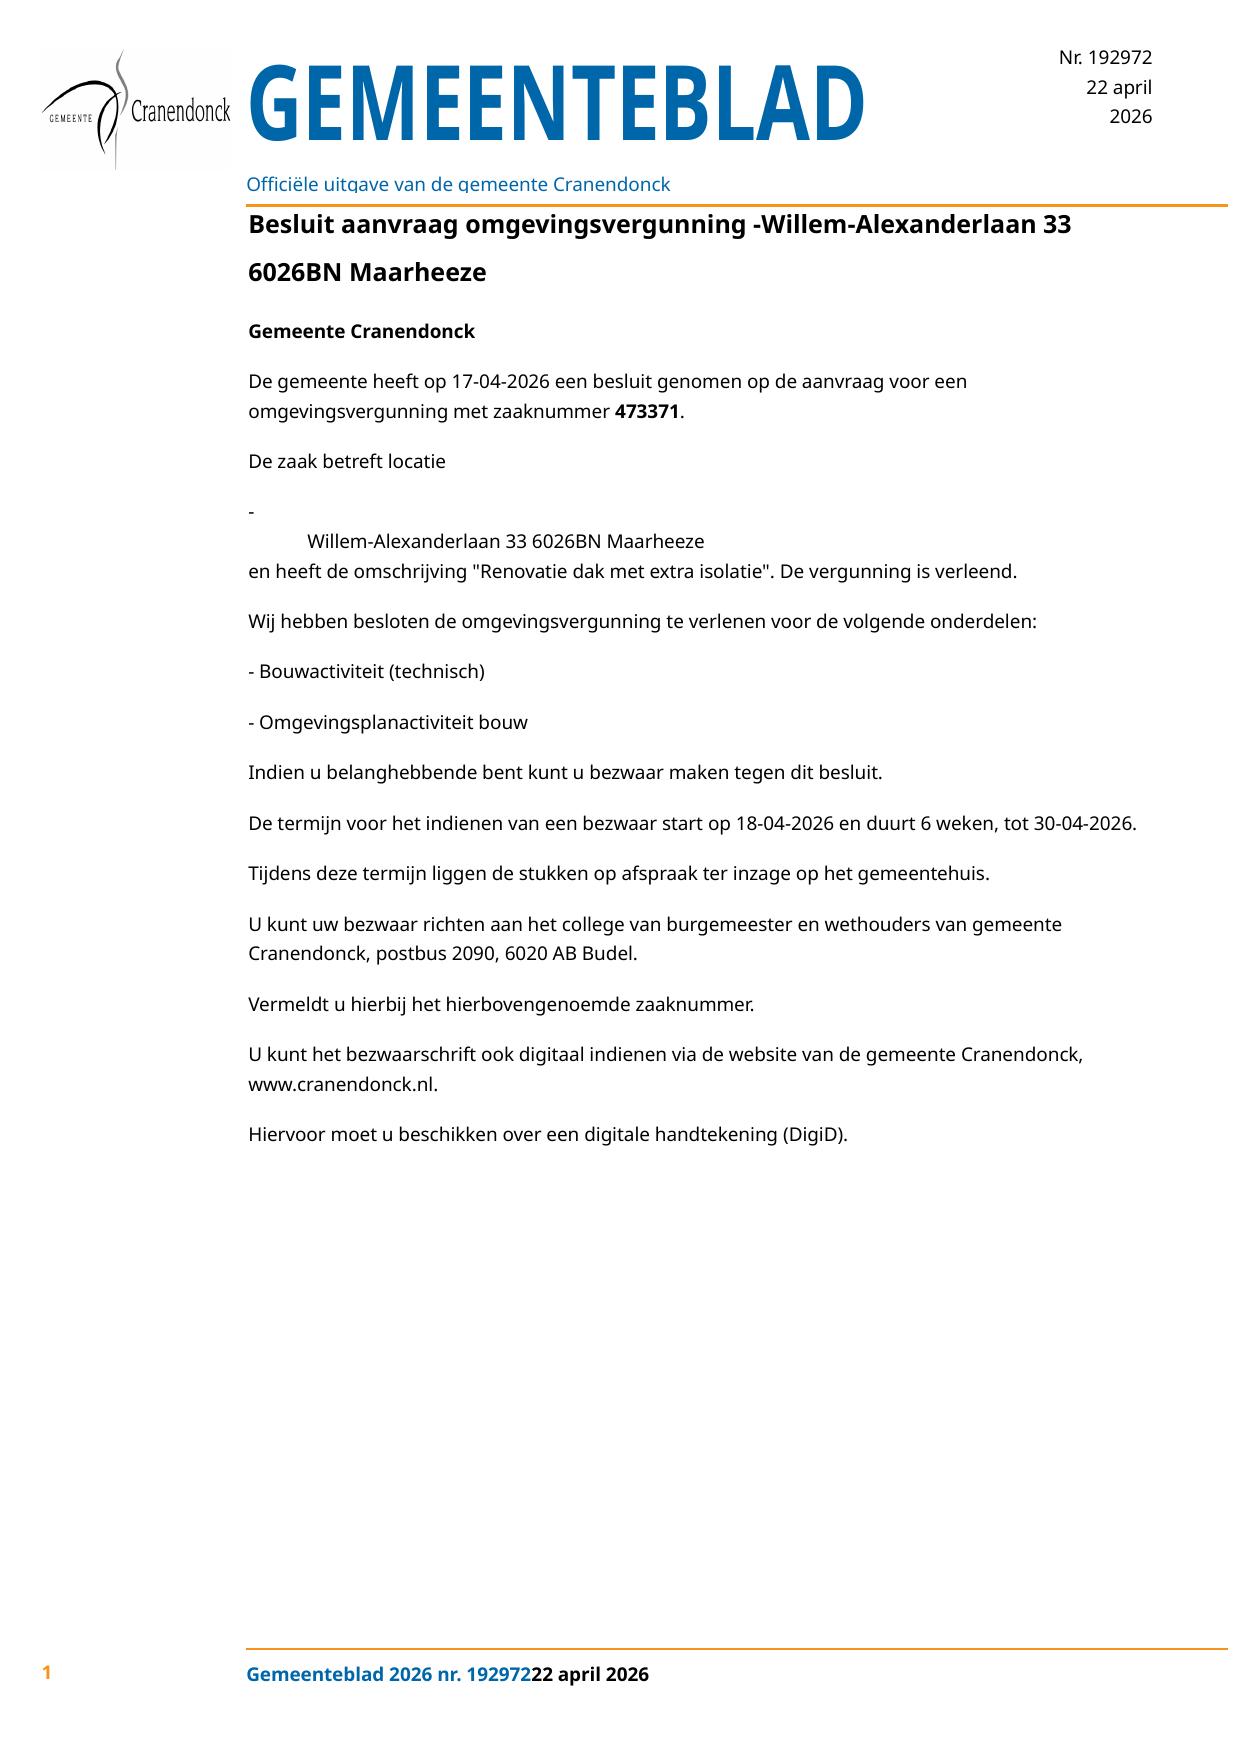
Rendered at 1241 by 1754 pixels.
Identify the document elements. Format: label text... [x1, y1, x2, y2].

text en heeft de omschrijving "Renovatie dak met extra isolatie". De vergunning is verleend. [248, 558, 1152, 584]
text - Bouwactiviteit (technisch) [248, 659, 1152, 684]
text Hiervoor moet u beschikken over een digitale handtekening (DigiD). [248, 1121, 1152, 1147]
text Tijdens deze termijn liggen de stukken op afspraak ter inzage op het gemeentehuis. [248, 860, 1152, 886]
text De zaak betreft locatie [248, 448, 1152, 474]
text De termijn voor het indienen van een bezwaar start op 18-04-2026 en duurt 6 weken, tot 30-04-2026. [248, 810, 1152, 836]
picture [41, 47, 231, 172]
text Vermeldt u hierbij het hierbovengenoemde zaaknummer. [248, 991, 1152, 1017]
text - Omgevingsplanactiviteit bouw [248, 709, 1152, 735]
text Besluit aanvraag omgevingsvergunning -Willem-Alexanderlaan 33 6026BN Maarheeze [248, 207, 1152, 288]
text Indien u belanghebbende bent kunt u bezwaar maken tegen dit besluit. [248, 759, 1152, 785]
text Gemeente Cranendonck [248, 318, 1152, 344]
text U kunt het bezwaarschrift ook digitaal indienen via de website van de gemeente Cranendonck, www.cranendonck.nl. [248, 1041, 1152, 1097]
text Wij hebben besloten de omgevingsvergunning te verlenen voor de volgende onderdelen: [248, 608, 1152, 634]
list Willem-Alexanderlaan 33 6026BN Maarheeze [248, 528, 1152, 554]
text De gemeente heeft op 17-04-2026 een besluit genomen op de aanvraag voor een omgevingsvergunning met zaaknummer 473371. [248, 368, 1152, 424]
text U kunt uw bezwaar richten aan het college van burgemeester en wethouders van gemeente Cranendonck, postbus 2090, 6020 AB Budel. [248, 911, 1152, 966]
